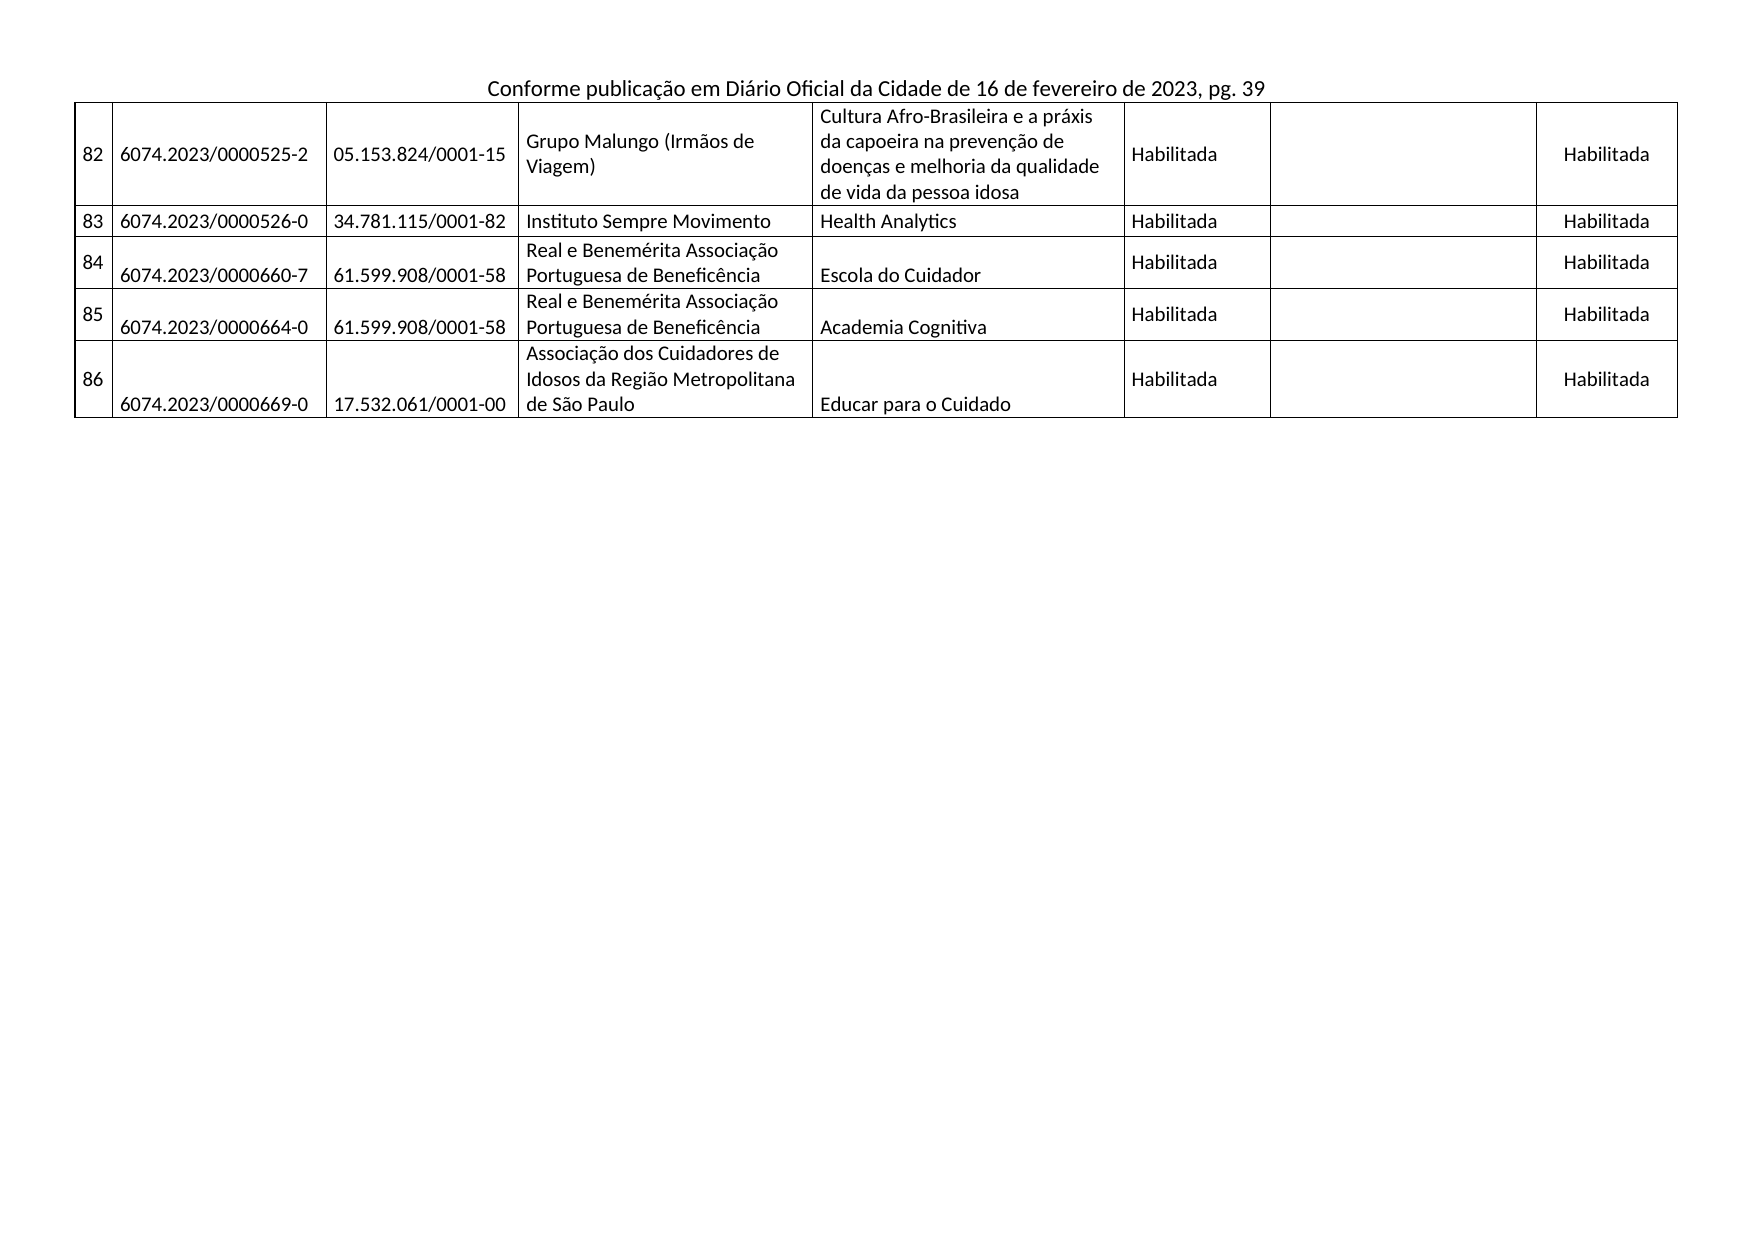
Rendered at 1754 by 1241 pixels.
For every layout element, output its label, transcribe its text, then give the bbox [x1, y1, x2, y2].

table_cell Habilitada [1537, 289, 1677, 339]
table_cell [1271, 206, 1536, 236]
table_cell Associação dos Cuidadores de Idosos da Região Metropolitana de São Paulo [519, 341, 812, 417]
table_cell Habilitada [1537, 237, 1677, 288]
table_cell 61.599.908/0001-58 [327, 237, 518, 288]
table_cell Educar para o Cuidado [813, 341, 1124, 417]
table_cell Cultura Afro-Brasileira e a práxis da capoeira na prevenção de doenças e melhoria da qualidade de vida da pessoa idosa [813, 103, 1124, 204]
table_cell 85 [76, 289, 112, 339]
table_cell Habilitada [1125, 289, 1270, 339]
table_cell Habilitada [1125, 103, 1270, 204]
table_cell Habilitada [1125, 341, 1270, 417]
table_cell 84 [76, 237, 112, 288]
table_cell 6074.2023/0000660-7 [113, 237, 326, 288]
table_cell Academia Cognitiva [813, 289, 1124, 339]
table_cell Grupo Malungo (Irmãos de Viagem) [519, 103, 812, 204]
table_cell Habilitada [1537, 206, 1677, 236]
table_cell Real e Benemérita Associação Portuguesa de Beneficência [519, 237, 812, 288]
table_cell 86 [76, 341, 112, 417]
table_cell Escola do Cuidador [813, 237, 1124, 288]
table_cell 83 [76, 206, 112, 236]
table_cell [1271, 289, 1536, 339]
table_cell [1271, 341, 1536, 417]
table_cell Habilitada [1125, 206, 1270, 236]
table_cell 82 [76, 103, 112, 204]
table_cell 61.599.908/0001-58 [327, 289, 518, 339]
table_cell Habilitada [1537, 341, 1677, 417]
table_cell 6074.2023/0000526-0 [113, 206, 326, 236]
table_cell 05.153.824/0001-15 [327, 103, 518, 204]
table_cell Habilitada [1537, 103, 1677, 204]
table_cell [1271, 103, 1536, 204]
table_cell 17.532.061/0001-00 [327, 341, 518, 417]
table_cell 6074.2023/0000669-0 [113, 341, 326, 417]
table_cell [1271, 237, 1536, 288]
table_cell 6074.2023/0000664-0 [113, 289, 326, 339]
table_cell 34.781.115/0001-82 [327, 206, 518, 236]
table_cell Habilitada [1125, 237, 1270, 288]
table_cell Health Analytics [813, 206, 1124, 236]
table_cell 6074.2023/0000525-2 [113, 103, 326, 204]
table_cell Instituto Sempre Movimento [519, 206, 812, 236]
table_cell Real e Benemérita Associação Portuguesa de Beneficência [519, 289, 812, 339]
